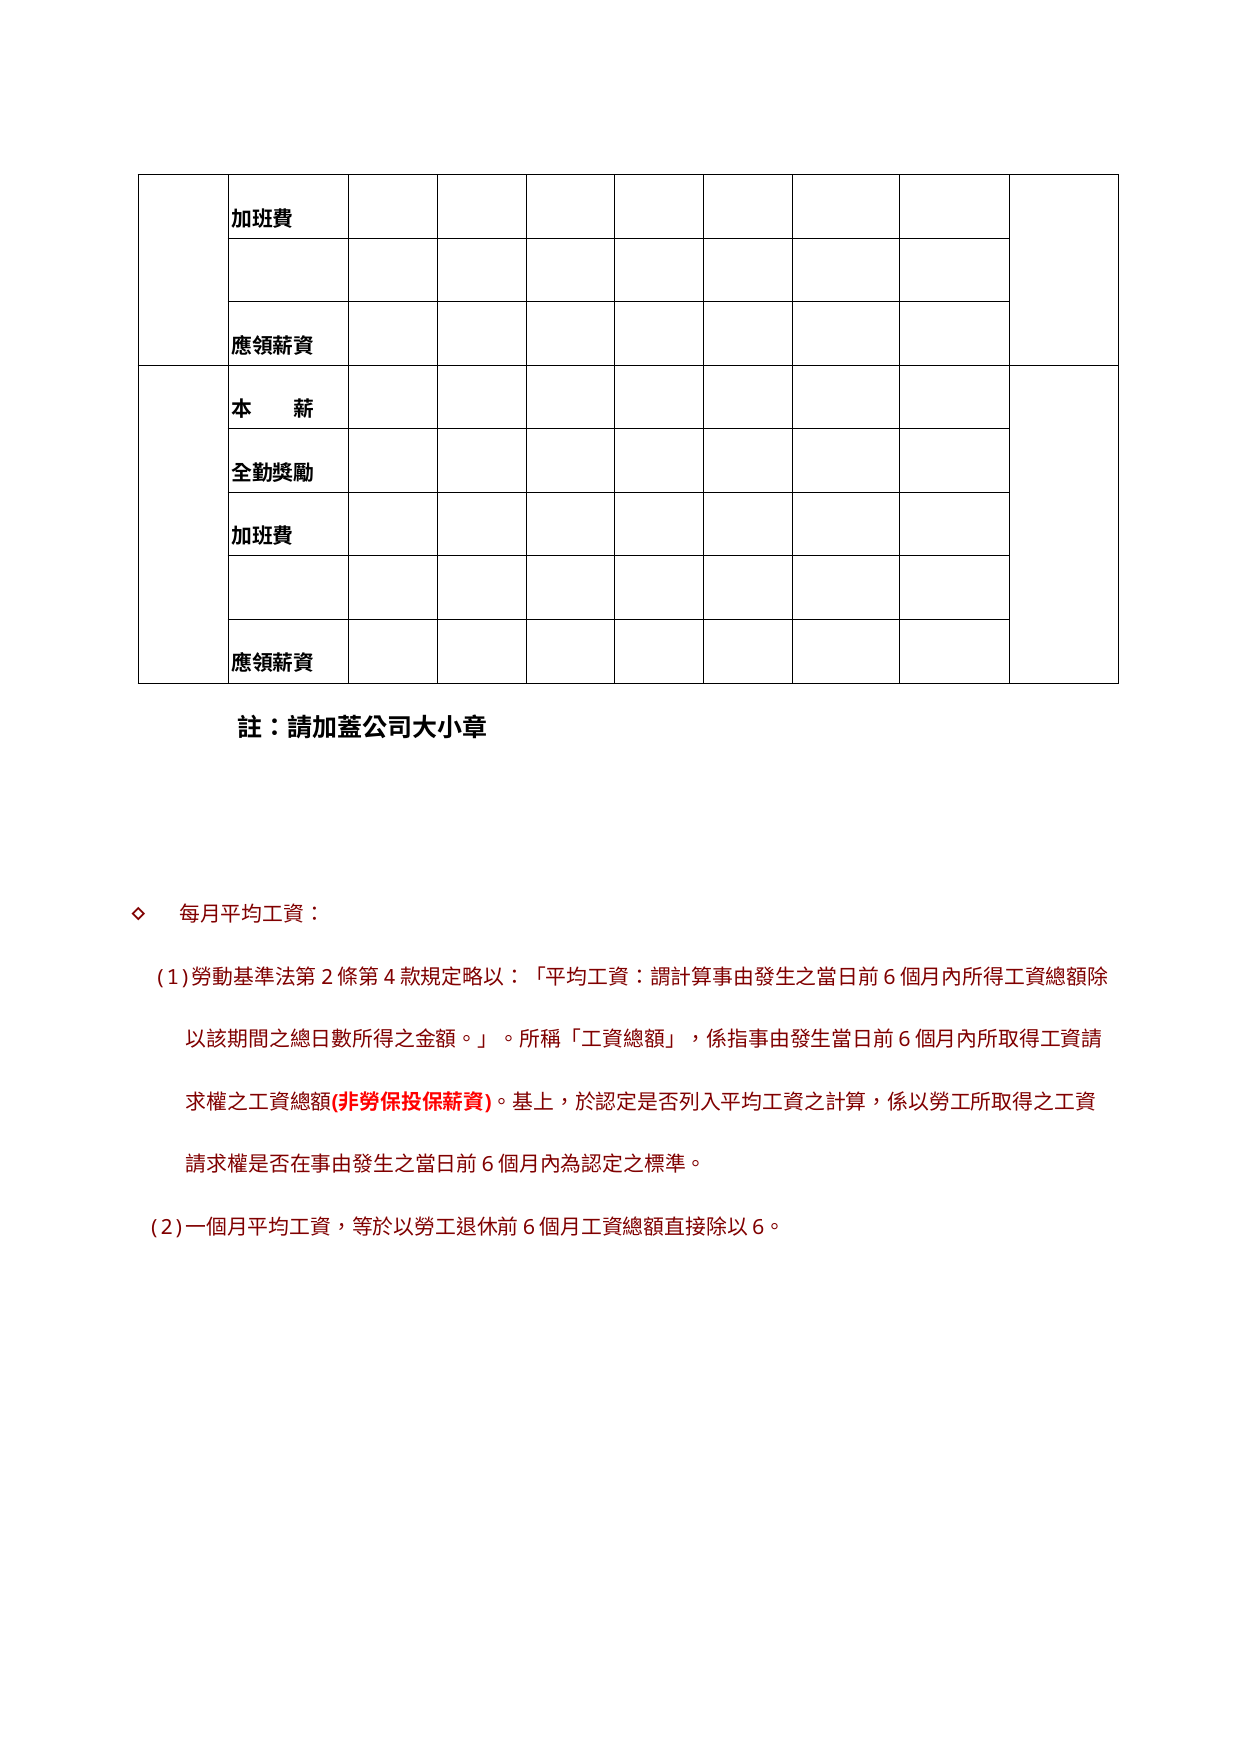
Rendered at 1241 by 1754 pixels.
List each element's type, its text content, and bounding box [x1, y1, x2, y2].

table_cell 全勤獎勵 [229, 429, 348, 492]
table_cell [349, 239, 437, 301]
table_cell 本 薪 [229, 366, 348, 428]
table_cell [349, 620, 437, 682]
table_cell [527, 620, 614, 682]
table_cell [900, 556, 1009, 619]
text (2)一個月平均工資，等於以勞工退休前6個月工資總額直接除以6。 [148, 1183, 1109, 1246]
table_cell [615, 366, 703, 428]
table_cell [615, 493, 703, 555]
table_cell [527, 366, 614, 428]
table_cell [900, 302, 1009, 365]
table_cell [438, 366, 526, 428]
table_cell [1010, 175, 1118, 365]
table_cell [793, 366, 899, 428]
table_cell [349, 302, 437, 365]
table_cell [704, 366, 792, 428]
table_cell [793, 493, 899, 555]
table_cell [1010, 366, 1118, 682]
table_cell [615, 175, 703, 238]
table_cell [900, 620, 1009, 682]
table_cell [704, 429, 792, 492]
table_cell [704, 493, 792, 555]
table_cell [704, 239, 792, 301]
table_cell [615, 429, 703, 492]
table_cell [615, 239, 703, 301]
text (1)勞動基準法第2條第4款規定略以：「平均工資：謂計算事由發生之當日前6個月內所得工資總額除以該期間之總日數所得之金額。」。所稱「工資總額」，係指事由發生當日前6個月內所取得工資請求權之工資總額(非勞保投保薪資)。基上，於認定是否列入平均工資之計算，係以勞工所取得之工資請求權是否在事由發生之當日前6個月內為認定之標準。 [154, 933, 1109, 1183]
table_cell [438, 175, 526, 238]
table_cell [900, 239, 1009, 301]
table_cell [527, 429, 614, 492]
table_cell [527, 239, 614, 301]
table_cell [615, 620, 703, 682]
table_cell [229, 556, 348, 619]
table_cell [615, 302, 703, 365]
table_cell 應領薪資 [229, 620, 348, 682]
table_cell [438, 493, 526, 555]
table_cell [793, 556, 899, 619]
table_cell 應領薪資 [229, 302, 348, 365]
table_cell [139, 175, 228, 365]
table_cell [438, 620, 526, 682]
table_cell [900, 175, 1009, 238]
text 註：請加蓋公司大小章 [148, 684, 1109, 746]
table_cell [349, 366, 437, 428]
table_cell [527, 556, 614, 619]
table_cell [793, 429, 899, 492]
table_cell [438, 429, 526, 492]
table_cell [793, 620, 899, 682]
table_cell [229, 239, 348, 301]
table_cell [139, 366, 228, 682]
table_cell [527, 175, 614, 238]
table_cell [615, 556, 703, 619]
list 每月平均工資： [129, 871, 1109, 933]
table_cell [704, 556, 792, 619]
table_cell [793, 175, 899, 238]
table_cell [900, 366, 1009, 428]
table_cell [349, 493, 437, 555]
table_cell [704, 175, 792, 238]
table_cell [793, 239, 899, 301]
table_cell 加班費 [229, 493, 348, 555]
table_cell [438, 239, 526, 301]
table_cell [793, 302, 899, 365]
table_cell [527, 302, 614, 365]
table_cell 加班費 [229, 175, 348, 238]
table_cell [900, 429, 1009, 492]
table_cell [438, 556, 526, 619]
table_cell [527, 493, 614, 555]
table_cell [349, 556, 437, 619]
table_cell [704, 620, 792, 682]
table_cell [349, 175, 437, 238]
table_cell [704, 302, 792, 365]
table_cell [900, 493, 1009, 555]
table_cell [438, 302, 526, 365]
table_cell [349, 429, 437, 492]
